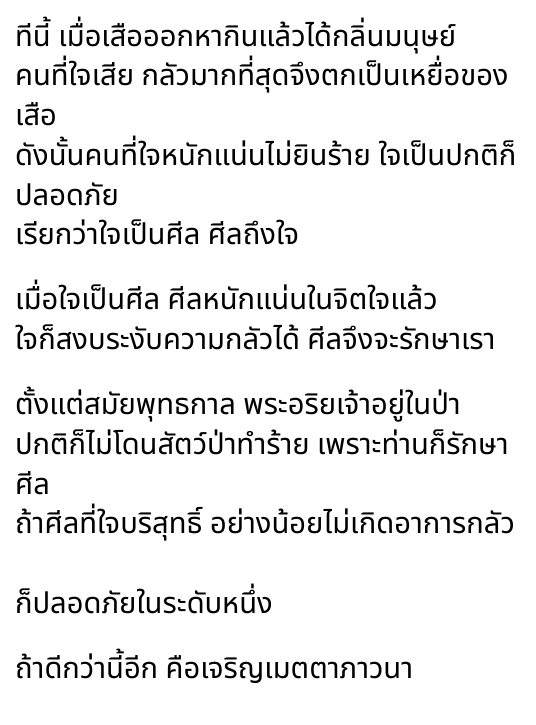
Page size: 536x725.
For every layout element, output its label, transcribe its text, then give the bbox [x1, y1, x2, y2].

text ทีนี้ เมื่อเสือออกหากินแล้วได้กลิ่นมนุษย์ คนที่ใจเสีย กลัวมากที่สุดจึงตกเป็นเหยื่อของเสือ ดังนั้นคนที่ใจหนักแน่นไม่ยินร้าย ใจเป็นปกติก็ปลอดภัย เรียกว่าใจเป็นศีล ศีลถึงใจ เมื่อใจเป็นศีล ศีลหนักแน่นในจิตใจแล้ว ใจก็สงบระงับความกลัวได้ ศีลจึงจะรักษาเรา ตั้งแต่สมัยพุทธกาล พระอริยเจ้าอยู่ในป่า ปกติก็ไม่โดนสัตว์ป่าทำร้าย เพราะท่านก็รักษาศีล ถ้าศีลที่ใจบริสุทธิ์ อย่างน้อยไม่เกิดอาการกลัว ก็ปลอดภัยในระดับหนึ่ง ถ้าดีกว่านี้อีก คือเจริญเมตตาภาวนา [15, 15, 521, 687]
